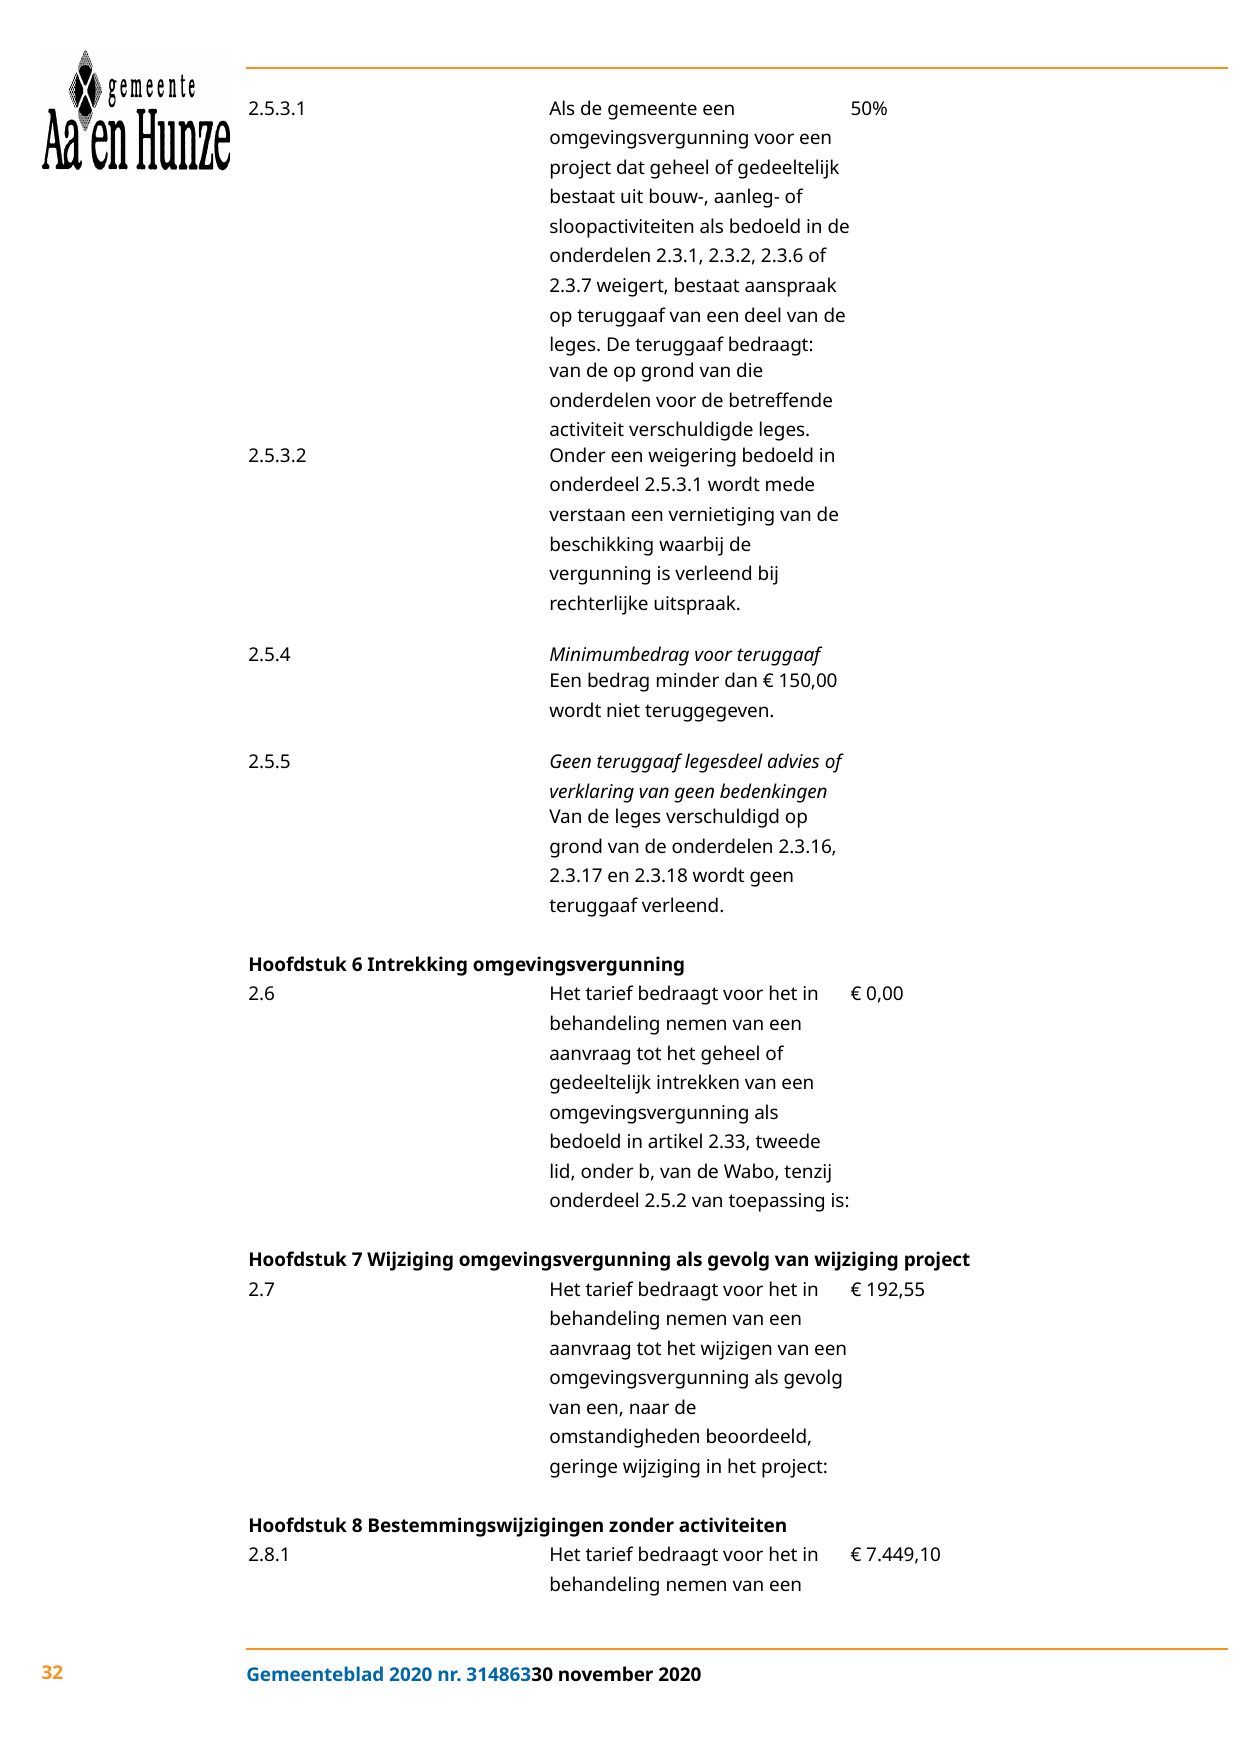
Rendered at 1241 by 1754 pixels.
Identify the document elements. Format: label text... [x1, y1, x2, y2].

table_cell 2.5.3.1 [248, 95, 549, 357]
table_cell [850, 616, 1152, 641]
picture [41, 47, 231, 172]
table_cell [549, 616, 850, 641]
table_cell [248, 723, 549, 748]
table_cell Van de leges verschuldigd op grond van de onderdelen 2.3.16, 2.3.17 en 2.3.18 wordt geen teruggaaf verleend. [549, 804, 850, 918]
text Hoofdstuk 8 Bestemmingswijzigingen zonder activiteiten [248, 1512, 1152, 1538]
table_cell [850, 357, 1152, 442]
table_cell 50% [850, 95, 1152, 357]
table_header 2.8.1 [248, 1542, 549, 1597]
table_cell [549, 723, 850, 748]
table_cell van de op grond van die onderdelen voor de betreffende activiteit verschuldigde leges. [549, 357, 850, 442]
table_cell [850, 723, 1152, 748]
table_cell [248, 667, 549, 722]
table_cell [850, 442, 1152, 616]
table_cell Een bedrag minder dan € 150,00 wordt niet teruggegeven. [549, 667, 850, 722]
table_header Het tarief bedraagt voor het in behandeling nemen van een aanvraag tot het geheel of gedeeltelijk intrekken van een omgevingsvergunning als bedoeld in artikel 2.33, tweede lid, onder b, van de Wabo, tenzij onderdeel 2.5.2 van toepassing is: [549, 981, 850, 1213]
table_cell Als de gemeente een omgevingsvergunning voor een project dat geheel of gedeeltelijk bestaat uit bouw-, aanleg- of sloopactiviteiten als bedoeld in de onderdelen 2.3.1, 2.3.2, 2.3.6 of 2.3.7 weigert, bestaat aanspraak op teruggaaf van een deel van de leges. De teruggaaf bedraagt: [549, 95, 850, 357]
table_cell Minimumbedrag voor teruggaaf [549, 641, 850, 667]
table_cell 2.5.5 [248, 748, 549, 803]
table_cell 2.5.4 [248, 641, 549, 667]
table_cell [850, 748, 1152, 803]
text Hoofdstuk 7 Wijziging omgevingsvergunning als gevolg van wijziging project [248, 1246, 1152, 1272]
table_header Het tarief bedraagt voor het in behandeling nemen van een aanvraag tot het wijzigen van een omgevingsvergunning als gevolg van een, naar de omstandigheden beoordeeld, geringe wijziging in het project: [549, 1276, 850, 1479]
table_cell [850, 667, 1152, 722]
table_cell [248, 804, 549, 918]
table_cell [850, 641, 1152, 667]
table_header € 7.449,10 [850, 1542, 1152, 1597]
table_header 2.6 [248, 981, 549, 1213]
table_header € 192,55 [850, 1276, 1152, 1479]
table_header 2.7 [248, 1276, 549, 1479]
table_cell Geen teruggaaf legesdeel advies of verklaring van geen bedenkingen [549, 748, 850, 803]
table_cell [248, 357, 549, 442]
text Hoofdstuk 6 Intrekking omgevingsvergunning [248, 951, 1152, 977]
table_header Het tarief bedraagt voor het in behandeling nemen van een [549, 1542, 850, 1597]
table_cell [850, 804, 1152, 918]
table_header € 0,00 [850, 981, 1152, 1213]
table_cell Onder een weigering bedoeld in onderdeel 2.5.3.1 wordt mede verstaan een vernietiging van de beschikking waarbij de vergunning is verleend bij rechterlijke uitspraak. [549, 442, 850, 616]
table_cell 2.5.3.2 [248, 442, 549, 641]
